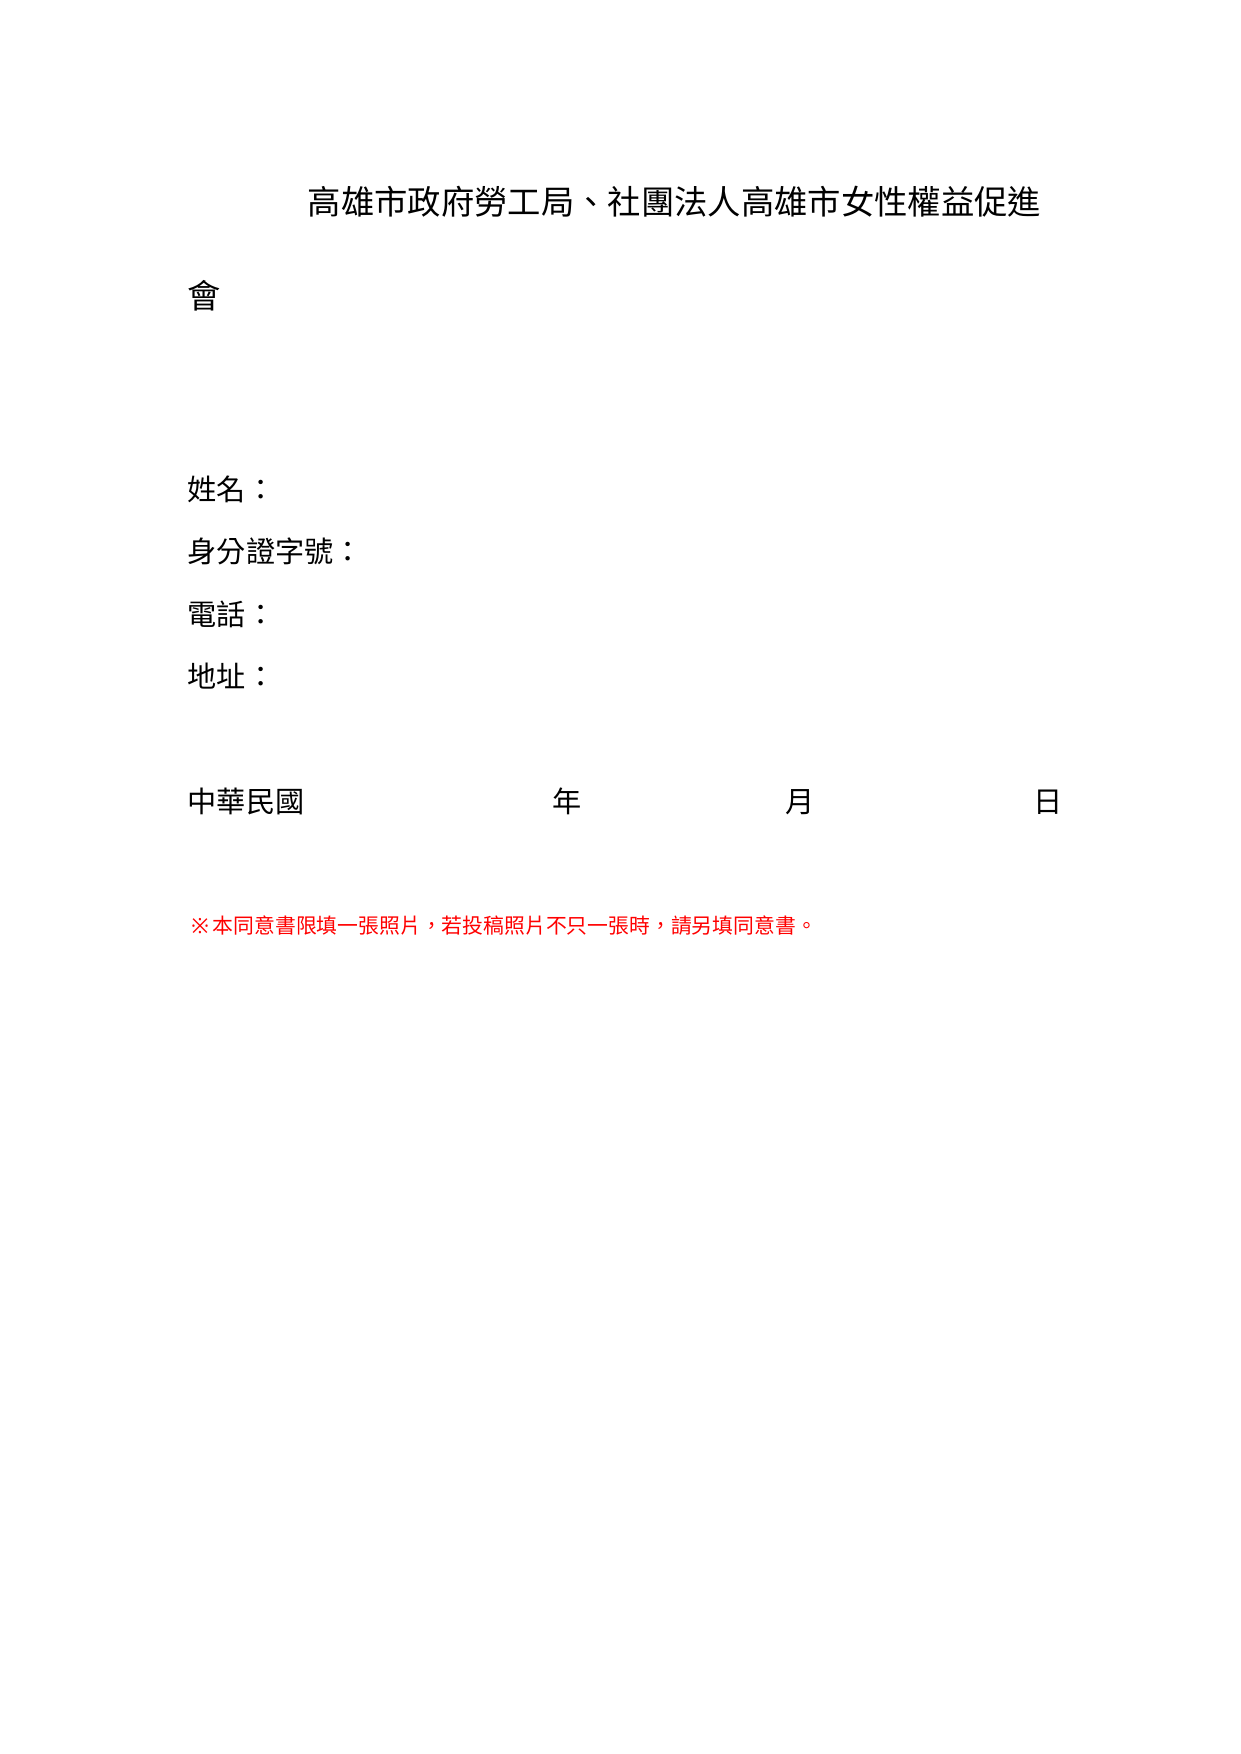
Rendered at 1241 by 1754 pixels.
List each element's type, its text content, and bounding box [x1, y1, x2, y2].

text 地址： [187, 633, 1053, 696]
text 中華民國 年 月 日 [187, 758, 1118, 821]
text ※本同意書限填一張照片，若投稿照片不只一張時，請另填同意書。 [187, 883, 1053, 946]
text 高雄市政府勞工局、社團法人高雄市女性權益促進會 [187, 158, 1053, 314]
text 身分證字號： [187, 508, 1053, 571]
text 電話： [187, 571, 1053, 633]
text 姓名： [187, 446, 1053, 508]
